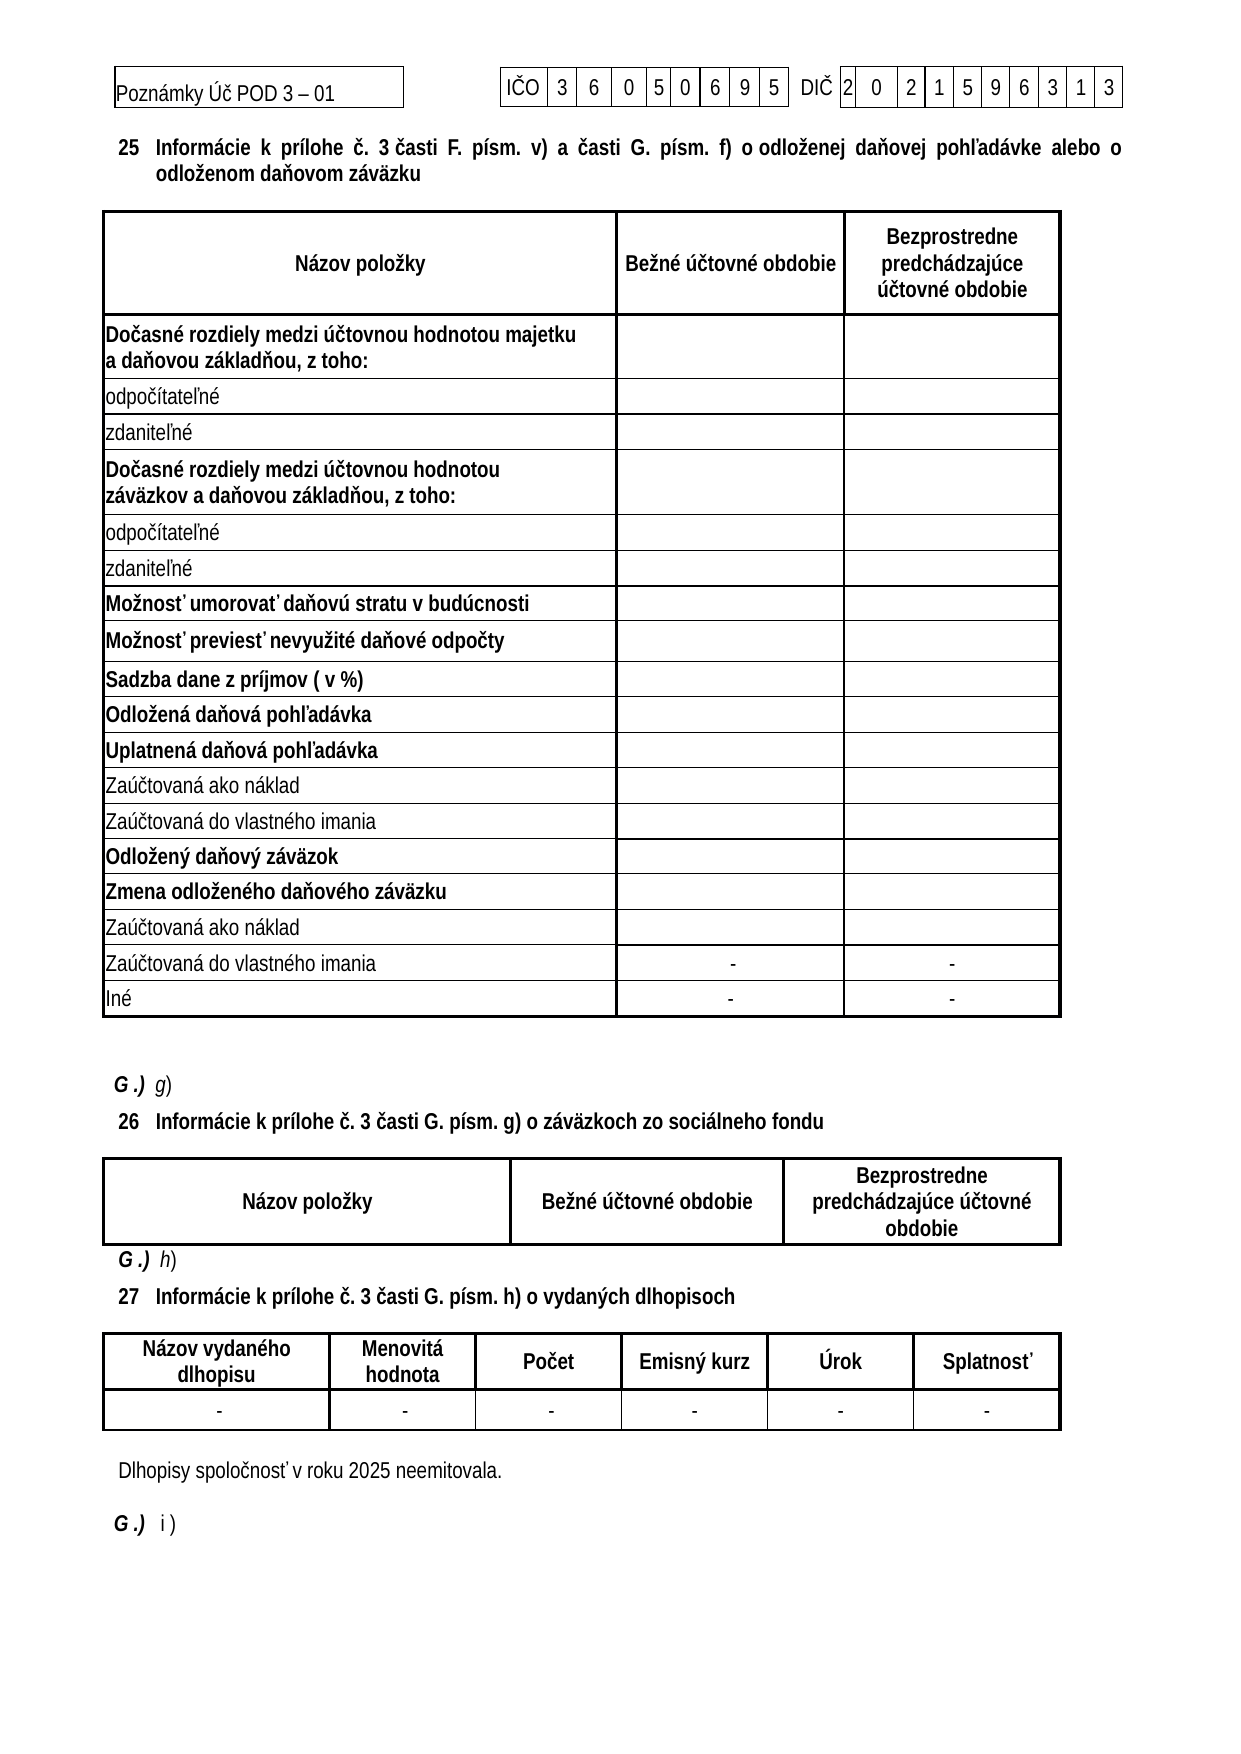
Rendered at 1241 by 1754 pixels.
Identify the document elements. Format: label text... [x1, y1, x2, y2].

table_cell Zmena odloženého daňového záväzku [105, 874, 615, 909]
table_cell Zaúčtovaná ako náklad [105, 768, 615, 802]
table_cell [845, 379, 1058, 413]
table_header Bežné účtovné obdobie [512, 1160, 782, 1243]
table_cell Zaúčtovaná do vlastného imania [105, 804, 615, 838]
table_cell Odložená daňová pohľadávka [105, 697, 615, 732]
table_cell [845, 697, 1058, 732]
table_cell Uplatnená daňová pohľadávka [105, 733, 615, 767]
table_cell [845, 733, 1058, 767]
table_cell - [845, 981, 1058, 1015]
text G .) g) [113, 1071, 1122, 1097]
text Dlhopisy spoločnosť v roku 2025 neemitovala. [118, 1457, 1122, 1483]
table_cell [845, 804, 1058, 838]
table_cell [845, 840, 1058, 873]
table_cell - [331, 1391, 475, 1429]
table_cell [618, 379, 843, 413]
table_cell [618, 910, 843, 944]
table_header Menovitá hodnota [331, 1335, 474, 1388]
table_cell [845, 662, 1058, 696]
table_cell zdaniteľné [105, 551, 615, 585]
table_cell Dočasné rozdiely medzi účtovnou hodnotou záväzkov a daňovou základňou, z toho: [105, 450, 615, 514]
table_cell [845, 316, 1058, 378]
table_cell - [618, 981, 843, 1015]
table_cell [845, 768, 1058, 802]
table_header Bežné účtovné obdobie [618, 213, 843, 313]
table_cell [845, 587, 1058, 619]
table_cell - [845, 946, 1058, 979]
table_header Názov položky [105, 1160, 509, 1243]
table_cell [845, 621, 1058, 661]
table_cell [618, 874, 843, 909]
table_cell [618, 621, 843, 661]
table_header Bezprostredne predchádzajúce účtovné obdobie [785, 1160, 1058, 1243]
text G .) i ) [113, 1510, 1122, 1536]
table_cell zdaniteľné [105, 415, 615, 449]
table_cell [845, 910, 1058, 944]
table_cell [845, 415, 1058, 449]
table_cell [618, 662, 843, 696]
table_cell [618, 551, 843, 585]
table_cell [845, 450, 1058, 514]
table_cell [618, 768, 843, 802]
table_cell Zaúčtovaná ako náklad [105, 910, 615, 944]
table_header Bezprostredne predchádzajúce účtovné obdobie [846, 213, 1058, 313]
table_header Počet [477, 1335, 620, 1388]
table_cell [618, 415, 843, 449]
table_cell - [618, 946, 843, 979]
table_header Emisný kurz [623, 1335, 766, 1388]
table_cell - [768, 1391, 913, 1429]
table_header Úrok [769, 1335, 912, 1388]
table_cell Sadzba dane z príjmov ( v %) [105, 662, 615, 696]
text G .) h) [118, 1246, 1122, 1272]
table_cell [618, 697, 843, 732]
table_cell Možnosť previesť nevyužité daňové odpočty [105, 621, 615, 661]
title Informácie k prílohe č. 3 časti G. písm. h) o vydaných dlhopisoch [118, 1283, 1122, 1309]
table_cell [618, 450, 843, 514]
table_cell [845, 515, 1058, 550]
table_header Názov položky [105, 213, 615, 313]
table_cell Dočasné rozdiely medzi účtovnou hodnotou majetku a daňovou základňou, z toho: [105, 316, 615, 378]
table_cell Možnosť umorovať daňovú stratu v budúcnosti [105, 587, 615, 619]
table_cell - [476, 1391, 621, 1429]
table_cell odpočítateľné [105, 379, 615, 413]
title Informácie k prílohe č. 3 časti F. písm. v) a časti G. písm. f) o odloženej daňovej pohľadávke alebo o odloženom daňovom záväzku [118, 134, 1122, 187]
title Informácie k prílohe č. 3 časti G. písm. g) o záväzkoch zo sociálneho fondu [118, 1108, 1122, 1134]
table_header Splatnosť [915, 1335, 1058, 1388]
table_cell - [105, 1391, 328, 1429]
table_cell [618, 587, 843, 619]
table_cell [618, 804, 843, 838]
table_cell - [914, 1391, 1058, 1429]
table_cell [618, 316, 843, 378]
table_cell [618, 840, 843, 873]
table_cell Iné [105, 981, 615, 1015]
table_cell [618, 733, 843, 767]
table_cell Zaúčtovaná do vlastného imania [105, 945, 615, 979]
table_cell - [622, 1391, 767, 1429]
table_cell [845, 874, 1058, 909]
table_cell Odložený daňový záväzok [105, 839, 615, 873]
table_header Názov vydaného dlhopisu [105, 1335, 328, 1388]
table_cell odpočítateľné [105, 515, 615, 550]
table_cell [845, 551, 1058, 585]
table_cell [618, 515, 843, 550]
